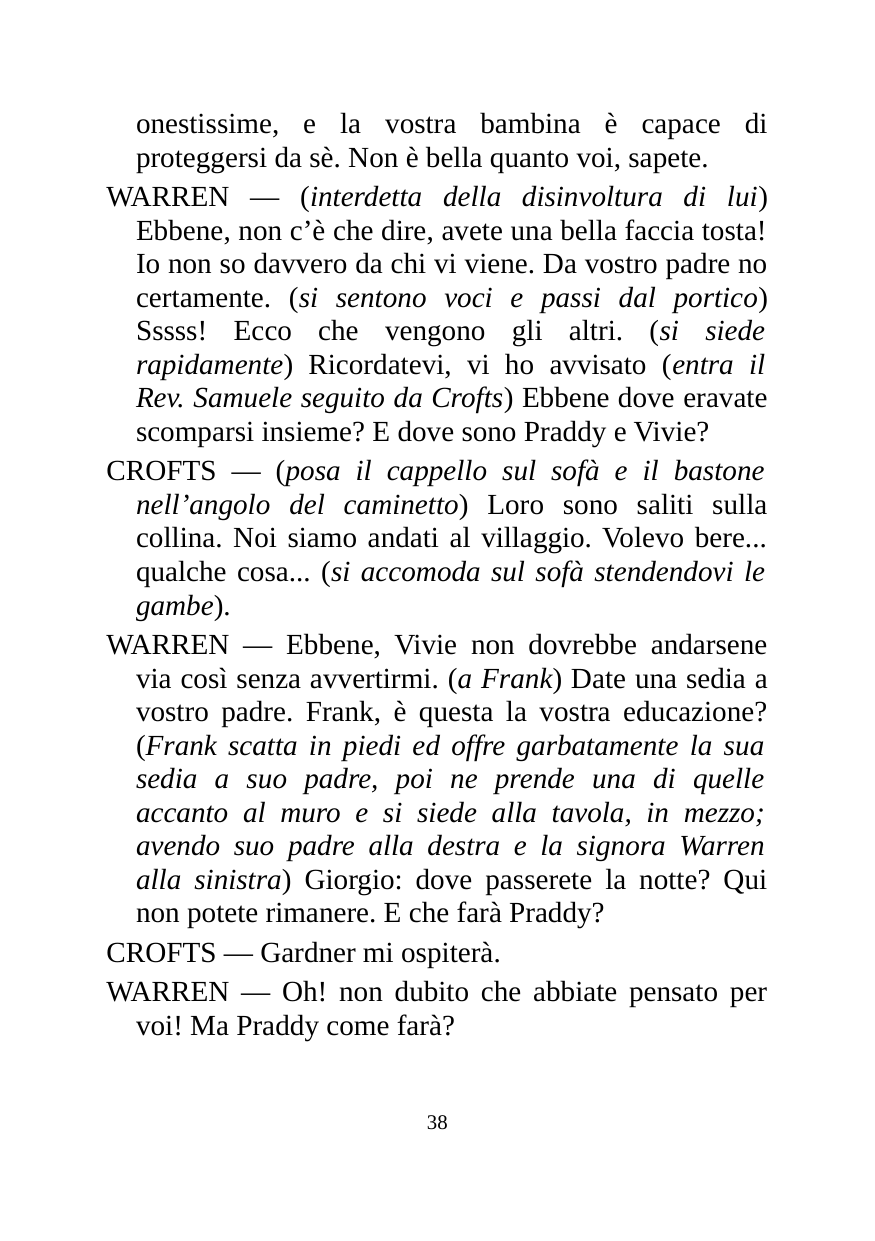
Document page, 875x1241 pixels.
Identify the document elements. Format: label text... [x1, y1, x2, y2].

text onestissime, e la vostra bambina è capace di proteggersi da sè. Non è bella quanto voi, sapete. [106, 106, 768, 173]
text WARREN — Oh! non dubito che abbiate pensato per voi! Ma Praddy come farà? [106, 974, 768, 1042]
text CROFTS — Gardner mi ospiterà. [106, 935, 768, 968]
text WARREN — Ebbene, Vivie non dovrebbe andarsene via così senza avvertirmi. (a Frank) Date una sedia a vostro padre. Frank, è questa la vostra educazione? (Frank scatta in piedi ed offre garbatamente la sua sedia a suo padre, poi ne prende una di quelle accanto al muro e si siede alla tavola, in mezzo; avendo suo padre alla destra e la signora Warren alla sinistra) Giorgio: dove passerete la notte? Qui non potete rimanere. E che farà Praddy? [106, 627, 768, 929]
text WARREN — (interdetta della disinvoltura di lui) Ebbene, non c’è che dire, avete una bella faccia tosta! Io non so davvero da chi vi viene. Da vostro padre no certamente. (si sentono voci e passi dal portico) Sssss! Ecco che vengono gli altri. (si siede rapidamente) Ricordatevi, vi ho avvisato (entra il Rev. Samuele seguito da Crofts) Ebbene dove eravate scomparsi insieme? E dove sono Praddy e Vivie? [106, 179, 768, 448]
text CROFTS — (posa il cappello sul sofà e il bastone nell’angolo del caminetto) Loro sono saliti sulla collina. Noi siamo andati al villaggio. Volevo bere... qualche cosa... (si accomoda sul sofà stendendovi le gambe). [106, 453, 768, 621]
